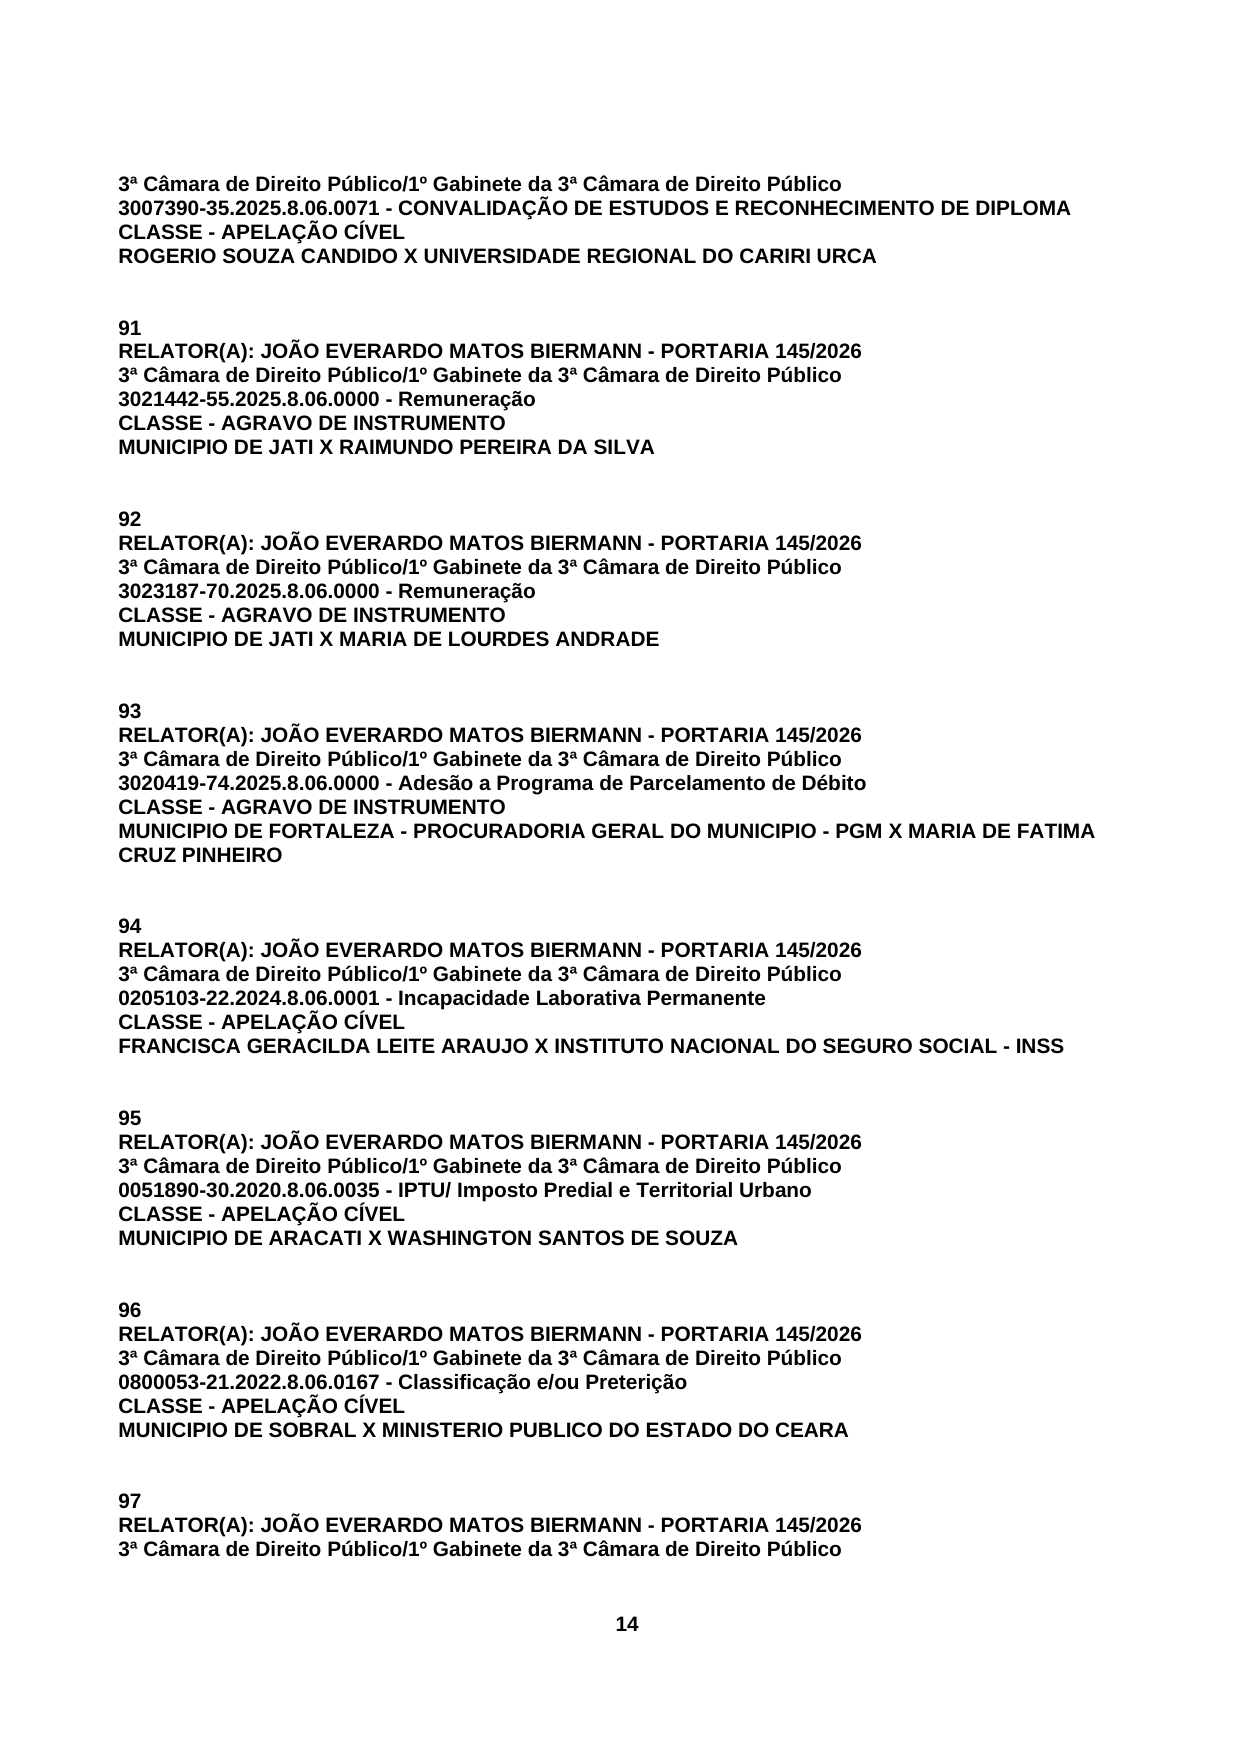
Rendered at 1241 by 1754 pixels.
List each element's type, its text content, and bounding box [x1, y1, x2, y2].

text 94 [118, 914, 1122, 938]
text 3023187-70.2025.8.06.0000 - Remuneração [118, 579, 1122, 603]
text 95 [118, 1106, 1122, 1130]
text 3021442-55.2025.8.06.0000 - Remuneração [118, 387, 1122, 411]
text CLASSE - AGRAVO DE INSTRUMENTO [118, 411, 1122, 435]
text CLASSE - APELAÇÃO CÍVEL [118, 219, 1122, 243]
text 92 [118, 507, 1122, 531]
text 97 [118, 1489, 1122, 1513]
text MUNICIPIO DE FORTALEZA - PROCURADORIA GERAL DO MUNICIPIO - PGM X MARIA DE FATIMA CRUZ PINHEIRO [118, 818, 1122, 866]
text MUNICIPIO DE JATI X RAIMUNDO PEREIRA DA SILVA [118, 435, 1122, 459]
text 3ª Câmara de Direito Público/1º Gabinete da 3ª Câmara de Direito Público [118, 1154, 1122, 1178]
text CLASSE - APELAÇÃO CÍVEL [118, 1393, 1122, 1417]
text RELATOR(A): JOÃO EVERARDO MATOS BIERMANN - PORTARIA 145/2026 [118, 723, 1122, 747]
text 3020419-74.2025.8.06.0000 - Adesão a Programa de Parcelamento de Débito [118, 771, 1122, 794]
text 0800053-21.2022.8.06.0167 - Classificação e/ou Preterição [118, 1369, 1122, 1393]
text CLASSE - AGRAVO DE INSTRUMENTO [118, 794, 1122, 818]
text RELATOR(A): JOÃO EVERARDO MATOS BIERMANN - PORTARIA 145/2026 [118, 1130, 1122, 1154]
text FRANCISCA GERACILDA LEITE ARAUJO X INSTITUTO NACIONAL DO SEGURO SOCIAL - INSS [118, 1034, 1122, 1058]
text 91 [118, 315, 1122, 339]
text 3ª Câmara de Direito Público/1º Gabinete da 3ª Câmara de Direito Público [118, 363, 1122, 387]
text 3ª Câmara de Direito Público/1º Gabinete da 3ª Câmara de Direito Público [118, 172, 1122, 196]
text CLASSE - APELAÇÃO CÍVEL [118, 1010, 1122, 1034]
text RELATOR(A): JOÃO EVERARDO MATOS BIERMANN - PORTARIA 145/2026 [118, 531, 1122, 555]
text 3ª Câmara de Direito Público/1º Gabinete da 3ª Câmara de Direito Público [118, 555, 1122, 579]
text 3007390-35.2025.8.06.0071 - CONVALIDAÇÃO DE ESTUDOS E RECONHECIMENTO DE DIPLOMA [118, 196, 1122, 219]
text CLASSE - APELAÇÃO CÍVEL [118, 1202, 1122, 1226]
text RELATOR(A): JOÃO EVERARDO MATOS BIERMANN - PORTARIA 145/2026 [118, 339, 1122, 363]
text MUNICIPIO DE SOBRAL X MINISTERIO PUBLICO DO ESTADO DO CEARA [118, 1417, 1122, 1441]
text RELATOR(A): JOÃO EVERARDO MATOS BIERMANN - PORTARIA 145/2026 [118, 1513, 1122, 1537]
text MUNICIPIO DE ARACATI X WASHINGTON SANTOS DE SOUZA [118, 1226, 1122, 1250]
text CLASSE - AGRAVO DE INSTRUMENTO [118, 603, 1122, 627]
text RELATOR(A): JOÃO EVERARDO MATOS BIERMANN - PORTARIA 145/2026 [118, 938, 1122, 962]
text 3ª Câmara de Direito Público/1º Gabinete da 3ª Câmara de Direito Público [118, 962, 1122, 986]
text RELATOR(A): JOÃO EVERARDO MATOS BIERMANN - PORTARIA 145/2026 [118, 1322, 1122, 1346]
text MUNICIPIO DE JATI X MARIA DE LOURDES ANDRADE [118, 627, 1122, 651]
text 0051890-30.2020.8.06.0035 - IPTU/ Imposto Predial e Territorial Urbano [118, 1178, 1122, 1202]
text 96 [118, 1298, 1122, 1322]
text 3ª Câmara de Direito Público/1º Gabinete da 3ª Câmara de Direito Público [118, 1346, 1122, 1369]
text 0205103-22.2024.8.06.0001 - Incapacidade Laborativa Permanente [118, 986, 1122, 1010]
text 93 [118, 699, 1122, 723]
text 3ª Câmara de Direito Público/1º Gabinete da 3ª Câmara de Direito Público [118, 747, 1122, 771]
text 3ª Câmara de Direito Público/1º Gabinete da 3ª Câmara de Direito Público [118, 1537, 1122, 1561]
text ROGERIO SOUZA CANDIDO X UNIVERSIDADE REGIONAL DO CARIRI URCA [118, 243, 1122, 267]
